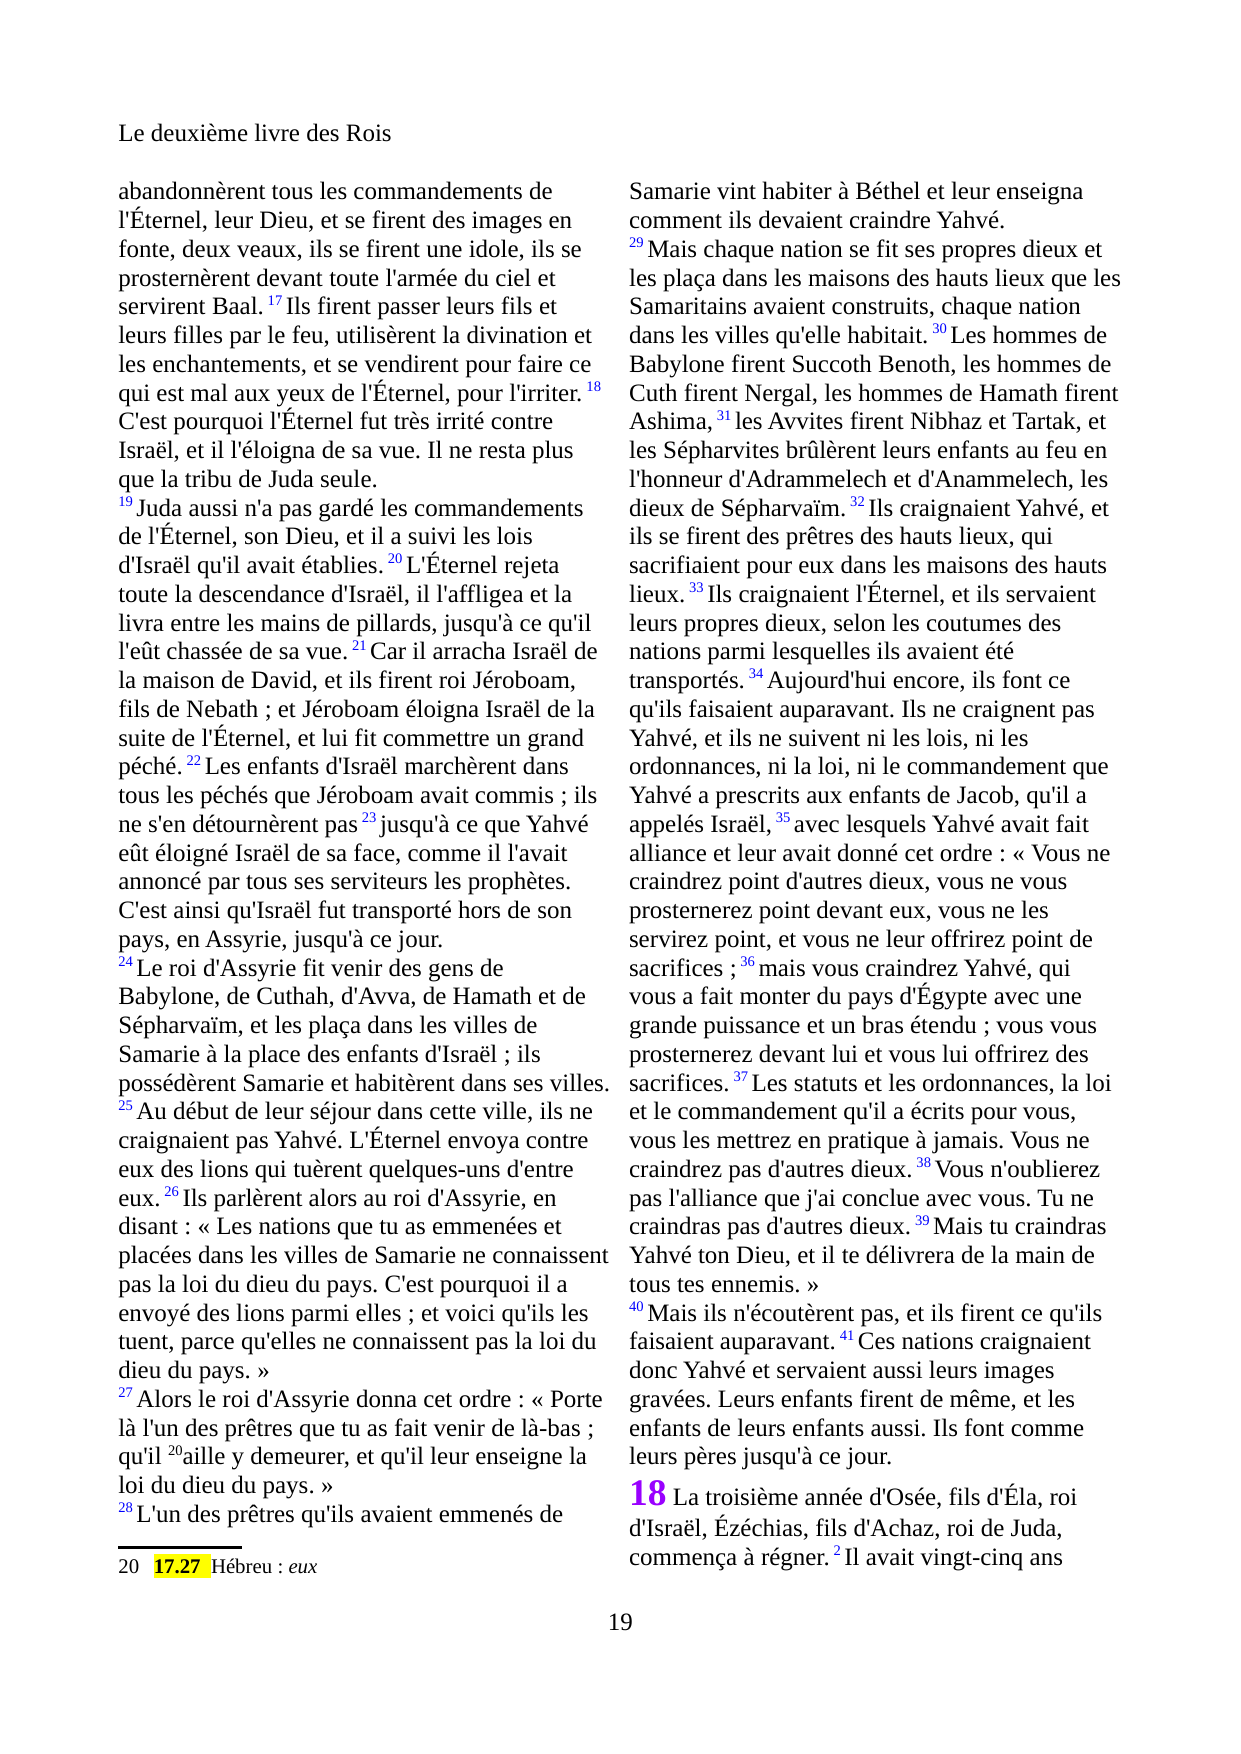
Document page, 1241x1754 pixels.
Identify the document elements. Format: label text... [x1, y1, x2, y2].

text 28 L'un des prêtres qu'ils avaient emmenés de [118, 1499, 611, 1528]
text 29 Mais chaque nation se fit ses propres dieux et les plaça dans les maisons des hauts lieux que les Samaritains avaient construits, chaque nation dans les villes qu'elle habitait. 30 Les hommes de Babylone firent Succoth Benoth, les hommes de Cuth firent Nergal, les hommes de Hamath firent Ashima, 31 les Avvites firent Nibhaz et Tartak, et les Sépharvites brûlèrent leurs enfants au feu en l'honneur d'Adrammelech et d'Anammelech, les dieux de Sépharvaïm. 32 Ils craignaient Yahvé, et ils se firent des prêtres des hauts lieux, qui sacrifiaient pour eux dans les maisons des hauts lieux. 33 Ils craignaient l'Éternel, et ils servaient leurs propres dieux, selon les coutumes des nations parmi lesquelles ils avaient été transportés. 34 Aujourd'hui encore, ils font ce qu'ils faisaient auparavant. Ils ne craignent pas Yahvé, et ils ne suivent ni les lois, ni les ordonnances, ni la loi, ni le commandement que Yahvé a prescrits aux enfants de Jacob, qu'il a appelés Israël, 35 avec lesquels Yahvé avait fait alliance et leur avait donné cet ordre : « Vous ne craindrez point d'autres dieux, vous ne vous prosternerez point devant eux, vous ne les servirez point, et vous ne leur offrirez point de sacrifices ; 36 mais vous craindrez Yahvé, qui vous a fait monter du pays d'Égypte avec une grande puissance et un bras étendu ; vous vous prosternerez devant lui et vous lui offrirez des sacrifices. 37 Les statuts et les ordonnances, la loi et le commandement qu'il a écrits pour vous, vous les mettrez en pratique à jamais. Vous ne craindrez pas d'autres dieux. 38 Vous n'oublierez pas l'alliance que j'ai conclue avec vous. Tu ne craindras pas d'autres dieux. 39 Mais tu craindras Yahvé ton Dieu, et il te délivrera de la main de tous tes ennemis. » [629, 234, 1122, 1298]
text Samarie vint habiter à Béthel et leur enseigna comment ils devaient craindre Yahvé. [629, 176, 1122, 234]
text 40 Mais ils n'écoutèrent pas, et ils firent ce qu'ils faisaient auparavant. 41 Ces nations craignaient donc Yahvé et servaient aussi leurs images gravées. Leurs enfants firent de même, et les enfants de leurs enfants aussi. Ils font comme leurs pères jusqu'à ce jour. [629, 1298, 1122, 1470]
text 19 Juda aussi n'a pas gardé les commandements de l'Éternel, son Dieu, et il a suivi les lois d'Israël qu'il avait établies. 20 L'Éternel rejeta toute la descendance d'Israël, il l'affligea et la livra entre les mains de pillards, jusqu'à ce qu'il l'eût chassée de sa vue. 21 Car il arracha Israël de la maison de David, et ils firent roi Jéroboam, fils de Nebath ; et Jéroboam éloigna Israël de la suite de l'Éternel, et lui fit commettre un grand péché. 22 Les enfants d'Israël marchèrent dans tous les péchés que Jéroboam avait commis ; ils ne s'en détournèrent pas 23 jusqu'à ce que Yahvé eût éloigné Israël de sa face, comme il l'avait annoncé par tous ses serviteurs les prophètes. C'est ainsi qu'Israël fut transporté hors de son pays, en Assyrie, jusqu'à ce jour. [118, 493, 611, 953]
text abandonnèrent tous les commandements de l'Éternel, leur Dieu, et se firent des images en fonte, deux veaux, ils se firent une idole, ils se prosternèrent devant toute l'armée du ciel et servirent Baal. 17 Ils firent passer leurs fils et leurs filles par le feu, utilisèrent la divination et les enchantements, et se vendirent pour faire ce qui est mal aux yeux de l'Éternel, pour l'irriter. 18 C'est pourquoi l'Éternel fut très irrité contre Israël, et il l'éloigna de sa vue. Il ne resta plus que la tribu de Juda seule. [118, 176, 611, 493]
text 17.27 Hébreu : eux [118, 1553, 611, 1578]
text 24 Le roi d'Assyrie fit venir des gens de Babylone, de Cuthah, d'Avva, de Hamath et de Sépharvaïm, et les plaça dans les villes de Samarie à la place des enfants d'Israël ; ils possédèrent Samarie et habitèrent dans ses villes. 25 Au début de leur séjour dans cette ville, ils ne craignaient pas Yahvé. L'Éternel envoya contre eux des lions qui tuèrent quelques-uns d'entre eux. 26 Ils parlèrent alors au roi d'Assyrie, en disant : « Les nations que tu as emmenées et placées dans les villes de Samarie ne connaissent pas la loi du dieu du pays. C'est pourquoi il a envoyé des lions parmi elles ; et voici qu'ils les tuent, parce qu'elles ne connaissent pas la loi du dieu du pays. » [118, 953, 611, 1384]
text 27 Alors le roi d'Assyrie donna cet ordre : « Porte là l'un des prêtres que tu as fait venir de là-bas ; qu'il aille y demeurer, et qu'il leur enseigne la loi du dieu du pays. » [118, 1384, 611, 1499]
text 18 La troisième année d'Osée, fils d'Éla, roi d'Israël, Ézéchias, fils d'Achaz, roi de Juda, commença à régner. 2 Il avait vingt-cinq ans [629, 1470, 1122, 1571]
